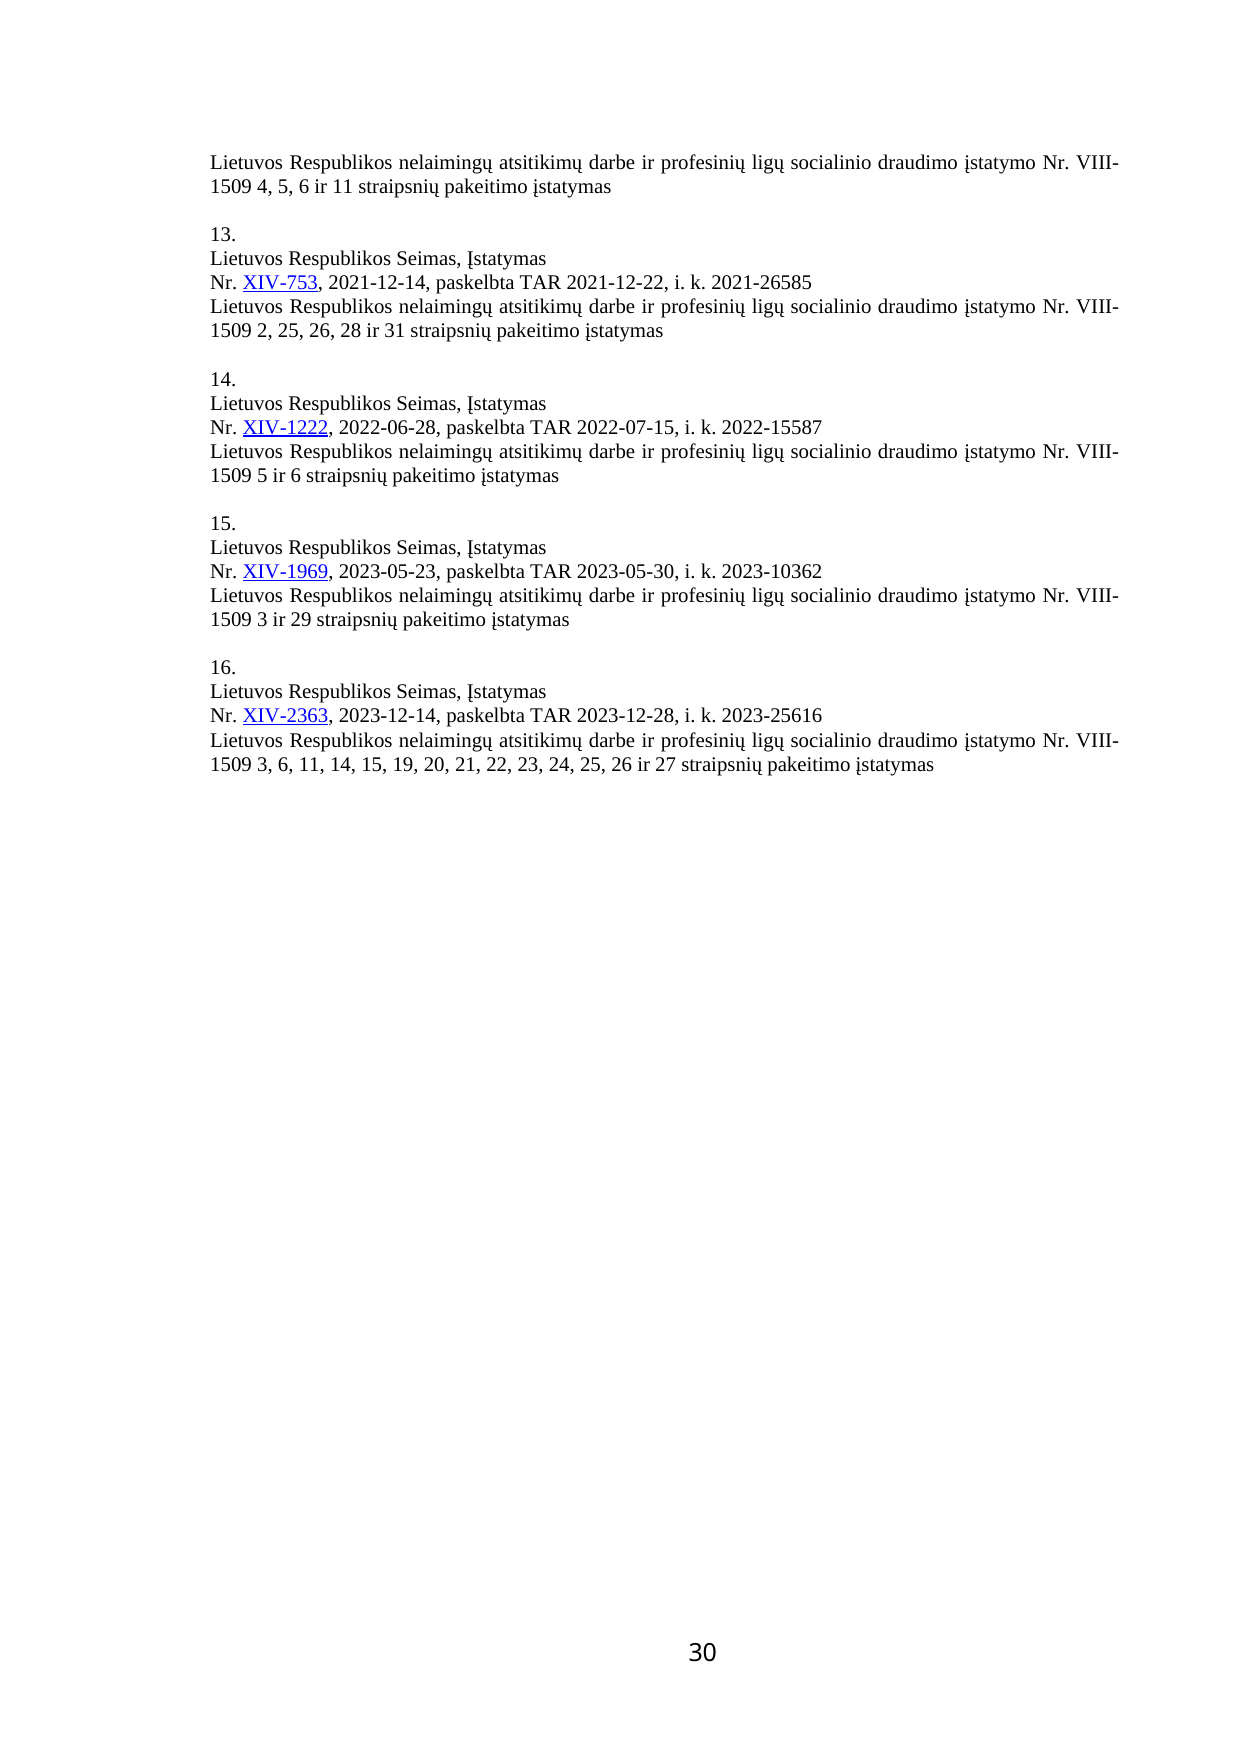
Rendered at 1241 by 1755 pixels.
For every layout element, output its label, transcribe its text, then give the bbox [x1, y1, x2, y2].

text Nr. XIV-2363, 2023-12-14, paskelbta TAR 2023-12-28, i. k. 2023-25616 [210, 703, 1120, 727]
text 14. [210, 367, 1120, 391]
text 15. [210, 511, 1120, 535]
text Lietuvos Respublikos nelaimingų atsitikimų darbe ir profesinių ligų socialinio draudimo įstatymo Nr. VIII-1509 5 ir 6 straipsnių pakeitimo įstatymas [210, 439, 1120, 487]
text Lietuvos Respublikos Seimas, Įstatymas [210, 679, 1120, 703]
text 16. [210, 655, 1120, 679]
text Lietuvos Respublikos Seimas, Įstatymas [210, 391, 1120, 415]
text Nr. XIV-1969, 2023-05-23, paskelbta TAR 2023-05-30, i. k. 2023-10362 [210, 559, 1120, 583]
text Lietuvos Respublikos Seimas, Įstatymas [210, 246, 1120, 270]
text Lietuvos Respublikos nelaimingų atsitikimų darbe ir profesinių ligų socialinio draudimo įstatymo Nr. VIII-1509 3, 6, 11, 14, 15, 19, 20, 21, 22, 23, 24, 25, 26 ir 27 straipsnių pakeitimo įstatymas [210, 727, 1120, 776]
text Lietuvos Respublikos Seimas, Įstatymas [210, 535, 1120, 559]
text Lietuvos Respublikos nelaimingų atsitikimų darbe ir profesinių ligų socialinio draudimo įstatymo Nr. VIII-1509 4, 5, 6 ir 11 straipsnių pakeitimo įstatymas [210, 150, 1120, 198]
text Lietuvos Respublikos nelaimingų atsitikimų darbe ir profesinių ligų socialinio draudimo įstatymo Nr. VIII-1509 3 ir 29 straipsnių pakeitimo įstatymas [210, 583, 1120, 631]
text Lietuvos Respublikos nelaimingų atsitikimų darbe ir profesinių ligų socialinio draudimo įstatymo Nr. VIII-1509 2, 25, 26, 28 ir 31 straipsnių pakeitimo įstatymas [210, 294, 1120, 342]
text Nr. XIV-1222, 2022-06-28, paskelbta TAR 2022-07-15, i. k. 2022-15587 [210, 415, 1120, 439]
text 13. [210, 222, 1120, 246]
text Nr. XIV-753, 2021-12-14, paskelbta TAR 2021-12-22, i. k. 2021-26585 [210, 270, 1120, 294]
